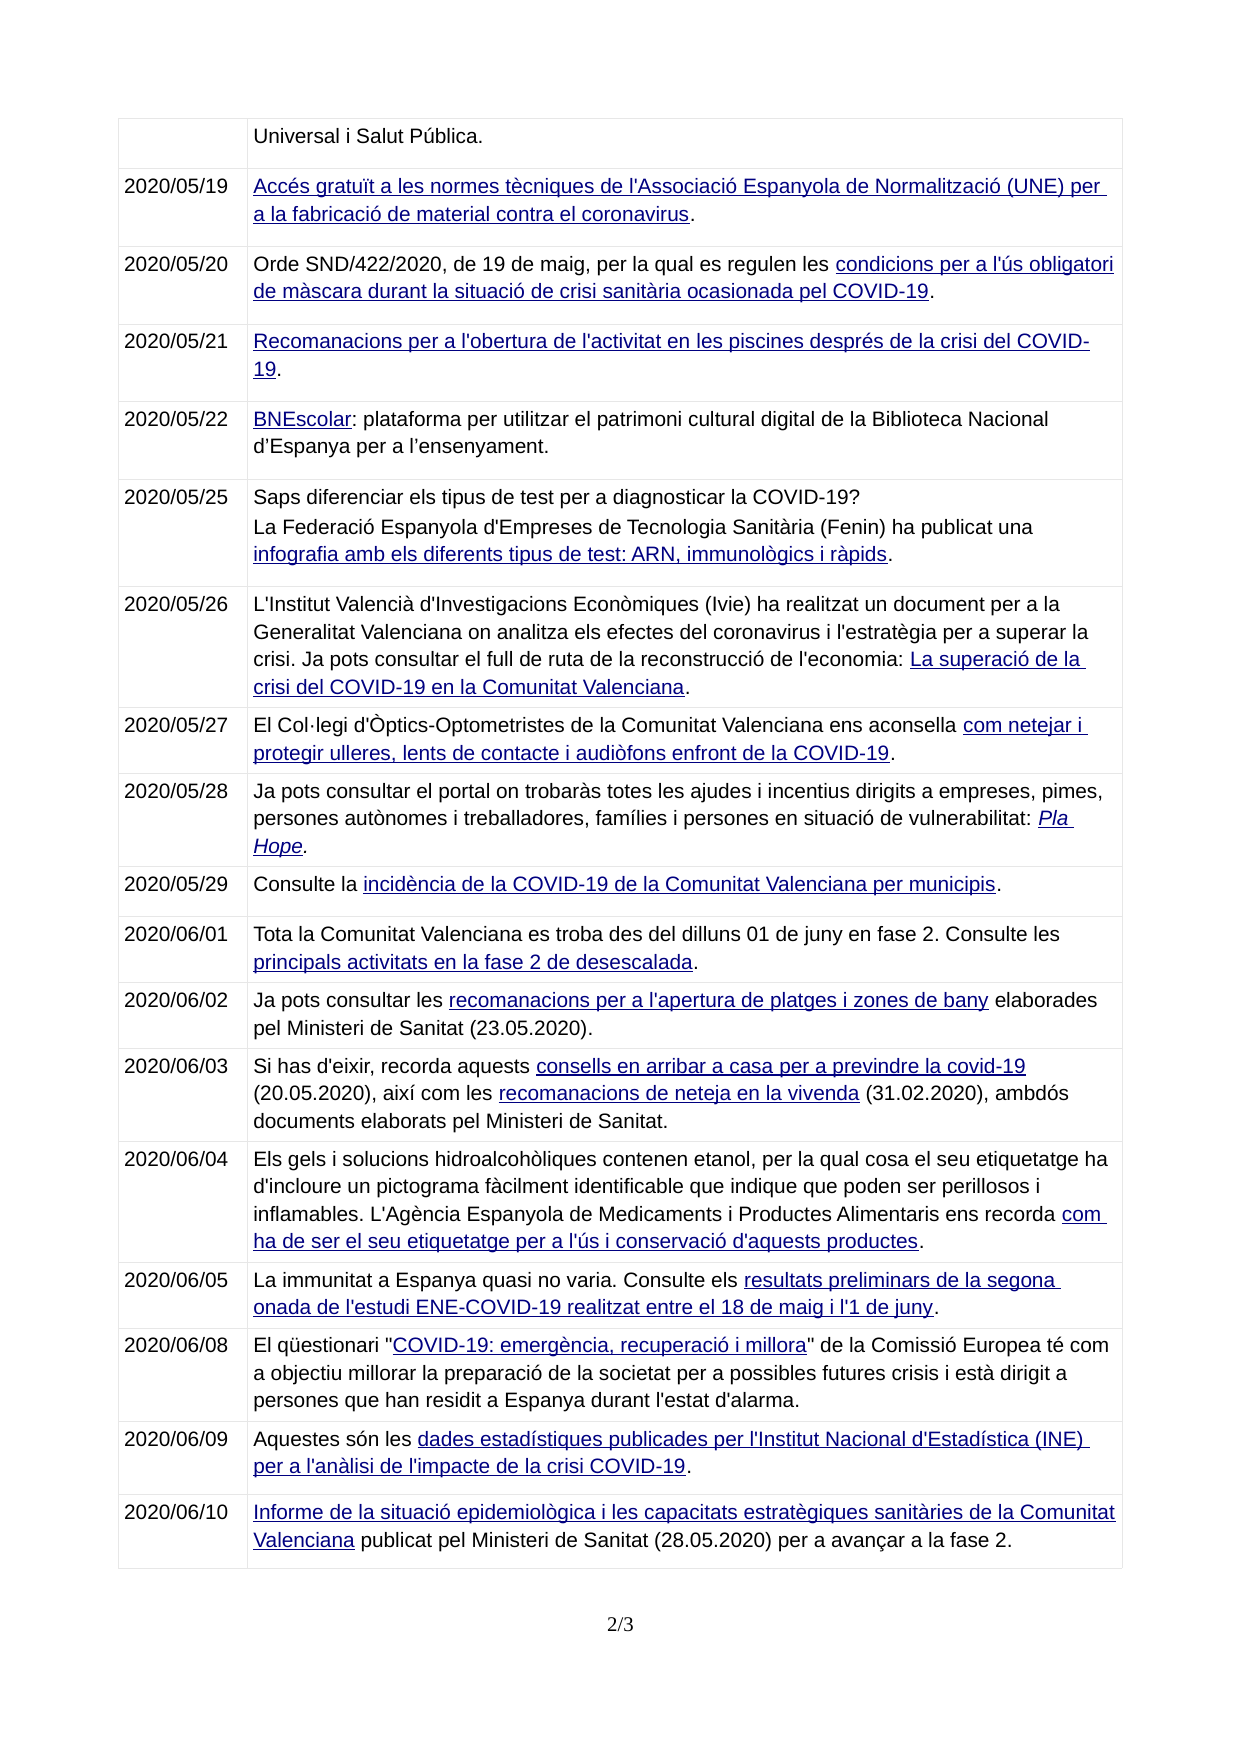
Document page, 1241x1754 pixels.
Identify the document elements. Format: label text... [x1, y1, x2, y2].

table_cell El Col·legi d'Òptics-Optometristes de la Comunitat Valenciana ens aconsella com netejar i protegir ulleres, lents de contacte i audiòfons enfront de la COVID-19. [248, 708, 1122, 773]
table_cell El qüestionari "COVID-19: emergència, recuperació i millora" de la Comissió Europea té com a objectiu millorar la preparació de la societat per a possibles futures crisis i està dirigit a persones que han residit a Espanya durant l'estat d'alarma. [248, 1329, 1122, 1421]
table_cell 2020/06/08 [119, 1329, 247, 1421]
table_cell 2020/05/20 [119, 247, 247, 323]
table_cell 2020/05/19 [119, 169, 247, 246]
table_cell Consulte la incidència de la COVID-19 de la Comunitat Valenciana per municipis. [248, 867, 1122, 916]
table_cell Els gels i solucions hidroalcohòliques contenen etanol, per la qual cosa el seu etiquetatge ha d'incloure un pictograma fàcilment identificable que indique que poden ser perillosos i inflamables. L'Agència Espanyola de Medicaments i Productes Alimentaris ens recorda com ha de ser el seu etiquetatge per a l'ús i conservació d'aquests productes. [248, 1142, 1122, 1262]
table_cell 2020/05/22 [119, 402, 247, 479]
table_cell 2020/05/28 [119, 774, 247, 866]
table_cell Accés gratuït a les normes tècniques de l'Associació Espanyola de Normalització (UNE) per a la fabricació de material contra el coronavirus. [248, 169, 1122, 246]
table_cell Saps diferenciar els tipus de test per a diagnosticar la COVID-19? La Federació Espanyola d'Empreses de Tecnologia Sanitària (Fenin) ha publicat una infografia amb els diferents tipus de test: ARN, immunològics i ràpids. [248, 480, 1122, 586]
table_cell [119, 119, 247, 168]
table_cell 2020/06/02 [119, 983, 247, 1048]
table_cell 2020/05/29 [119, 867, 247, 916]
table_cell BNEscolar: plataforma per utilitzar el patrimoni cultural digital de la Biblioteca Nacional d’Espanya per a l’ensenyament. [248, 402, 1122, 479]
table_cell 2020/06/01 [119, 917, 247, 982]
table_cell 2020/05/26 [119, 587, 247, 707]
table_cell 2020/06/10 [119, 1495, 247, 1568]
table_cell Si has d'eixir, recorda aquests consells en arribar a casa per a previndre la covid-19 (20.05.2020), així com les recomanacions de neteja en la vivenda (31.02.2020), ambdós documents elaborats pel Ministeri de Sanitat. [248, 1049, 1122, 1141]
table_cell Aquestes són les dades estadístiques publicades per l'Institut Nacional d'Estadística (INE) per a l'anàlisi de l'impacte de la crisi COVID-19. [248, 1422, 1122, 1494]
table_cell Universal i Salut Pública. [248, 119, 1122, 168]
table_cell Ja pots consultar el portal on trobaràs totes les ajudes i incentius dirigits a empreses, pimes, persones autònomes i treballadores, famílies i persones en situació de vulnerabilitat: Pla Hope. [248, 774, 1122, 866]
table_cell 2020/05/21 [119, 325, 247, 401]
table_cell Tota la Comunitat Valenciana es troba des del dilluns 01 de juny en fase 2. Consulte les principals activitats en la fase 2 de desescalada. [248, 917, 1122, 982]
table_cell Orde SND/422/2020, de 19 de maig, per la qual es regulen les condicions per a l'ús obligatori de màscara durant la situació de crisi sanitària ocasionada pel COVID-19. [248, 247, 1122, 323]
table_cell Recomanacions per a l'obertura de l'activitat en les piscines després de la crisi del COVID-19. [248, 325, 1122, 401]
table_cell 2020/06/05 [119, 1263, 247, 1327]
table_cell 2020/06/03 [119, 1049, 247, 1141]
table_cell Informe de la situació epidemiològica i les capacitats estratègiques sanitàries de la Comunitat Valenciana publicat pel Ministeri de Sanitat (28.05.2020) per a avançar a la fase 2. [248, 1495, 1122, 1568]
table_cell 2020/05/25 [119, 480, 247, 586]
table_cell 2020/06/04 [119, 1142, 247, 1262]
table_cell 2020/06/09 [119, 1422, 247, 1494]
table_cell L'Institut Valencià d'Investigacions Econòmiques (Ivie) ha realitzat un document per a la Generalitat Valenciana on analitza els efectes del coronavirus i l'estratègia per a superar la crisi. Ja pots consultar el full de ruta de la reconstrucció de l'economia: La superació de la crisi del COVID-19 en la Comunitat Valenciana. [248, 587, 1122, 707]
table_cell La immunitat a Espanya quasi no varia. Consulte els resultats preliminars de la segona onada de l'estudi ENE-COVID-19 realitzat entre el 18 de maig i l'1 de juny. [248, 1263, 1122, 1327]
table_cell Ja pots consultar les recomanacions per a l'apertura de platges i zones de bany elaborades pel Ministeri de Sanitat (23.05.2020). [248, 983, 1122, 1048]
table_cell 2020/05/27 [119, 708, 247, 773]
